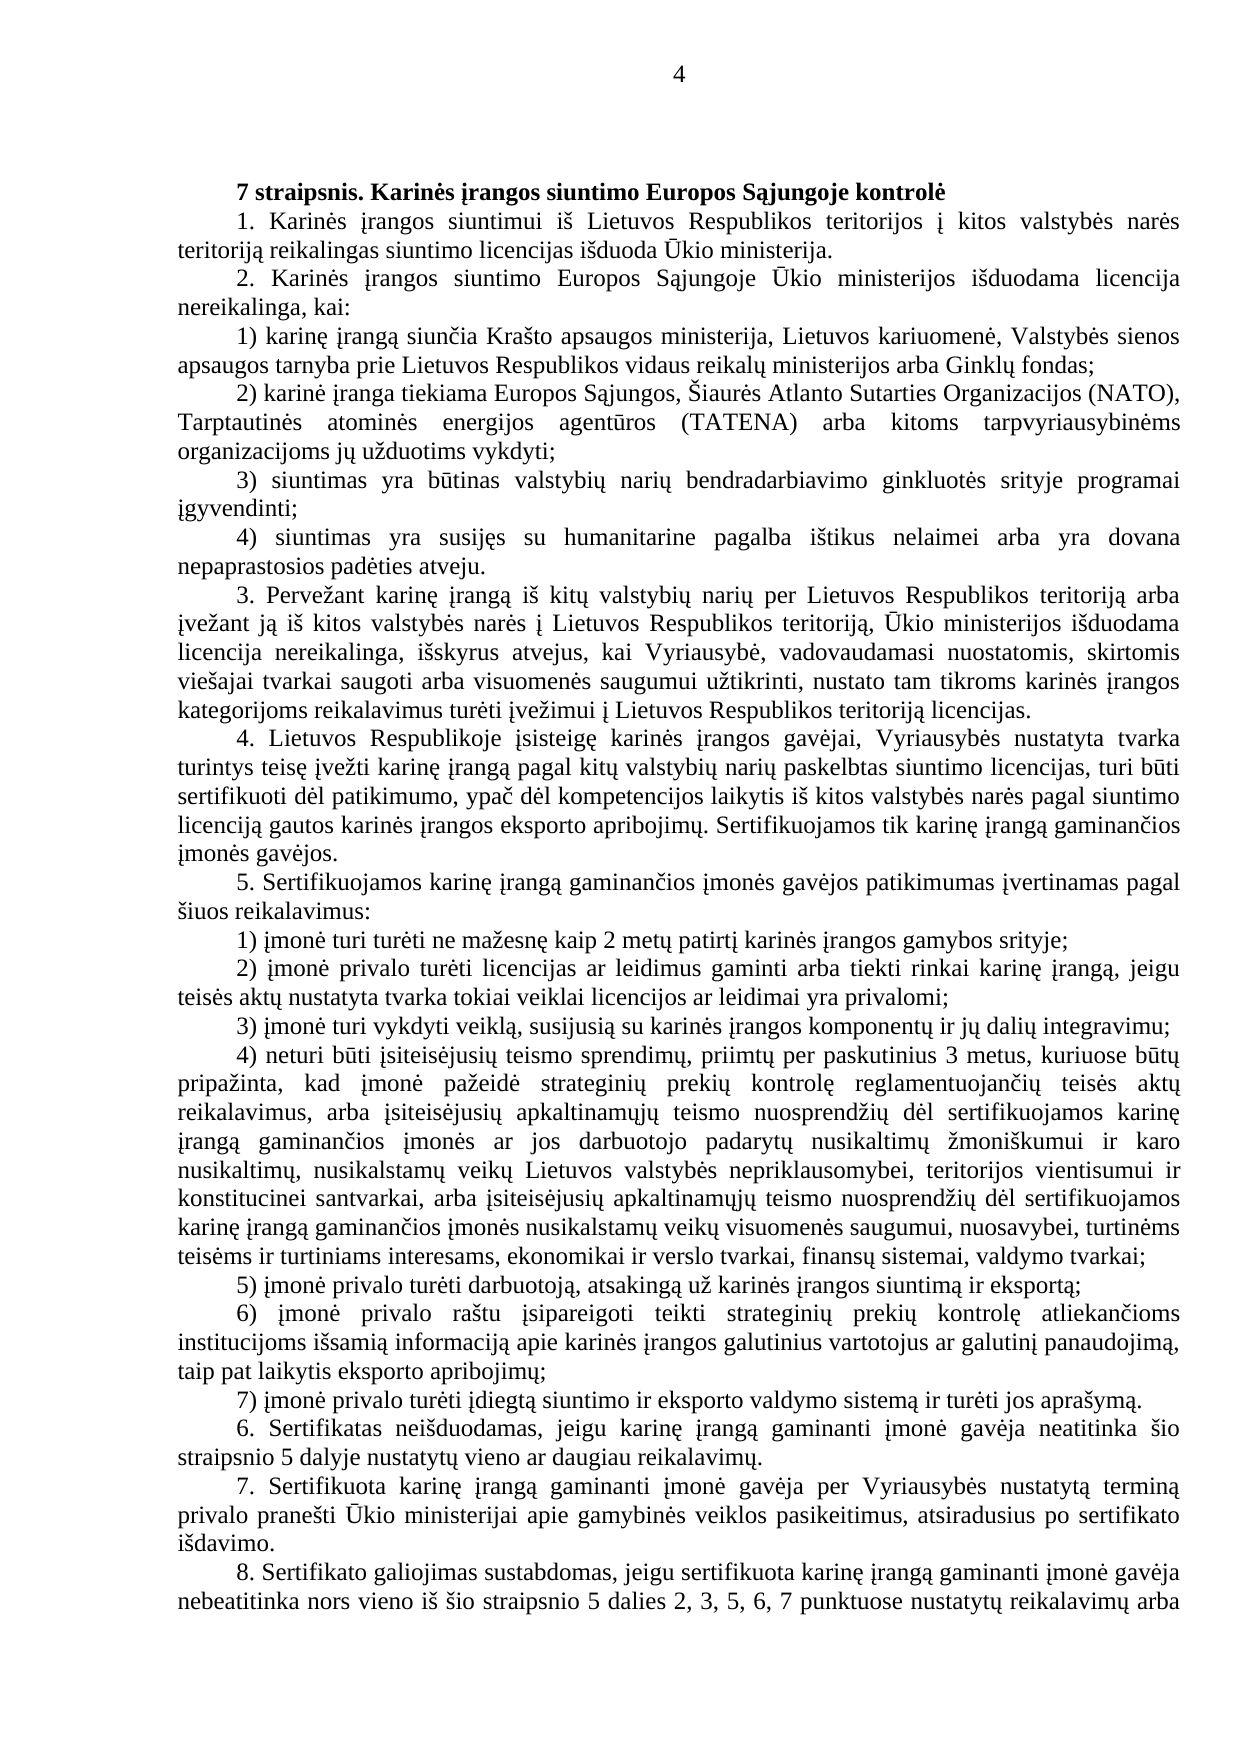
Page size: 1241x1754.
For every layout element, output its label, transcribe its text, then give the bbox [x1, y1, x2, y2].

text 3) siuntimas yra būtinas valstybių narių bendradarbiavimo ginkluotės srityje programai įgyvendinti; [177, 465, 1181, 522]
text 4) neturi būti įsiteisėjusių teismo sprendimų, priimtų per paskutinius 3 metus, kuriuose būtų pripažinta, kad įmonė pažeidė strateginių prekių kontrolę reglamentuojančių teisės aktų reikalavimus, arba įsiteisėjusių apkaltinamųjų teismo nuosprendžių dėl sertifikuojamos karinę įrangą gaminančios įmonės ar jos darbuotojo padarytų nusikaltimų žmoniškumui ir karo nusikaltimų, nusikalstamų veikų Lietuvos valstybės nepriklausomybei, teritorijos vientisumui ir konstitucinei santvarkai, arba įsiteisėjusių apkaltinamųjų teismo nuosprendžių dėl sertifikuojamos karinę įrangą gaminančios įmonės nusikalstamų veikų visuomenės saugumui, nuosavybei, turtinėms teisėms ir turtiniams interesams, ekonomikai ir verslo tvarkai, finansų sistemai, valdymo tvarkai; [177, 1040, 1181, 1270]
text 3. Pervežant karinę įrangą iš kitų valstybių narių per Lietuvos Respublikos teritoriją arba įvežant ją iš kitos valstybės narės į Lietuvos Respublikos teritoriją, Ūkio ministerijos išduodama licencija nereikalinga, išskyrus atvejus, kai Vyriausybė, vadovaudamasi nuostatomis, skirtomis viešajai tvarkai saugoti arba visuomenės saugumui užtikrinti, nustato tam tikroms karinės įrangos kategorijoms reikalavimus turėti įvežimui į Lietuvos Respublikos teritoriją licencijas. [177, 580, 1181, 723]
text 1. Karinės įrangos siuntimui iš Lietuvos Respublikos teritorijos į kitos valstybės narės teritoriją reikalingas siuntimo licencijas išduoda Ūkio ministerija. [177, 206, 1181, 263]
text 6. Sertifikatas neišduodamas, jeigu karinę įrangą gaminanti įmonė gavėja neatitinka šio straipsnio 5 dalyje nustatytų vieno ar daugiau reikalavimų. [177, 1413, 1181, 1471]
text 4) siuntimas yra susijęs su humanitarine pagalba ištikus nelaimei arba yra dovana nepaprastosios padėties atveju. [177, 522, 1181, 580]
text 5) įmonė privalo turėti darbuotoją, atsakingą už karinės įrangos siuntimą ir eksportą; [177, 1270, 1181, 1298]
text 1) karinę įrangą siunčia Krašto apsaugos ministerija, Lietuvos kariuomenė, Valstybės sienos apsaugos tarnyba prie Lietuvos Respublikos vidaus reikalų ministerijos arba Ginklų fondas; [177, 321, 1181, 378]
text 5. Sertifikuojamos karinę įrangą gaminančios įmonės gavėjos patikimumas įvertinamas pagal šiuos reikalavimus: [177, 867, 1181, 925]
text 8. Sertifikato galiojimas sustabdomas, jeigu sertifikuota karinę įrangą gaminanti įmonė gavėja nebeatitinka nors vieno iš šio straipsnio 5 dalies 2, 3, 5, 6, 7 punktuose nustatytų reikalavimų arba [177, 1557, 1181, 1615]
text 2) karinė įranga tiekiama Europos Sąjungos, Šiaurės Atlanto Sutarties Organizacijos (NATO), Tarptautinės atominės energijos agentūros (TATENA) arba kitoms tarpvyriausybinėms organizacijoms jų užduotims vykdyti; [177, 378, 1181, 465]
text 4. Lietuvos Respublikoje įsisteigę karinės įrangos gavėjai, Vyriausybės nustatyta tvarka turintys teisę įvežti karinę įrangą pagal kitų valstybių narių paskelbtas siuntimo licencijas, turi būti sertifikuoti dėl patikimumo, ypač dėl kompetencijos laikytis iš kitos valstybės narės pagal siuntimo licenciją gautos karinės įrangos eksporto apribojimų. Sertifikuojamos tik karinę įrangą gaminančios įmonės gavėjos. [177, 723, 1181, 867]
text 1) įmonė turi turėti ne mažesnę kaip 2 metų patirtį karinės įrangos gamybos srityje; [177, 925, 1181, 953]
text 3) įmonė turi vykdyti veiklą, susijusią su karinės įrangos komponentų ir jų dalių integravimu; [177, 1011, 1181, 1040]
text 7) įmonė privalo turėti įdiegtą siuntimo ir eksporto valdymo sistemą ir turėti jos aprašymą. [177, 1385, 1181, 1413]
text 2) įmonė privalo turėti licencijas ar leidimus gaminti arba tiekti rinkai karinę įrangą, jeigu teisės aktų nustatyta tvarka tokiai veiklai licencijos ar leidimai yra privalomi; [177, 953, 1181, 1011]
text 7 straipsnis. Karinės įrangos siuntimo Europos Sąjungoje kontrolė [177, 177, 1181, 206]
text 7. Sertifikuota karinę įrangą gaminanti įmonė gavėja per Vyriausybės nustatytą terminą privalo pranešti Ūkio ministerijai apie gamybinės veiklos pasikeitimus, atsiradusius po sertifikato išdavimo. [177, 1471, 1181, 1557]
text 2. Karinės įrangos siuntimo Europos Sąjungoje Ūkio ministerijos išduodama licencija nereikalinga, kai: [177, 263, 1181, 321]
text 6) įmonė privalo raštu įsipareigoti teikti strateginių prekių kontrolę atliekančioms institucijoms išsamią informaciją apie karinės įrangos galutinius vartotojus ar galutinį panaudojimą, taip pat laikytis eksporto apribojimų; [177, 1298, 1181, 1385]
